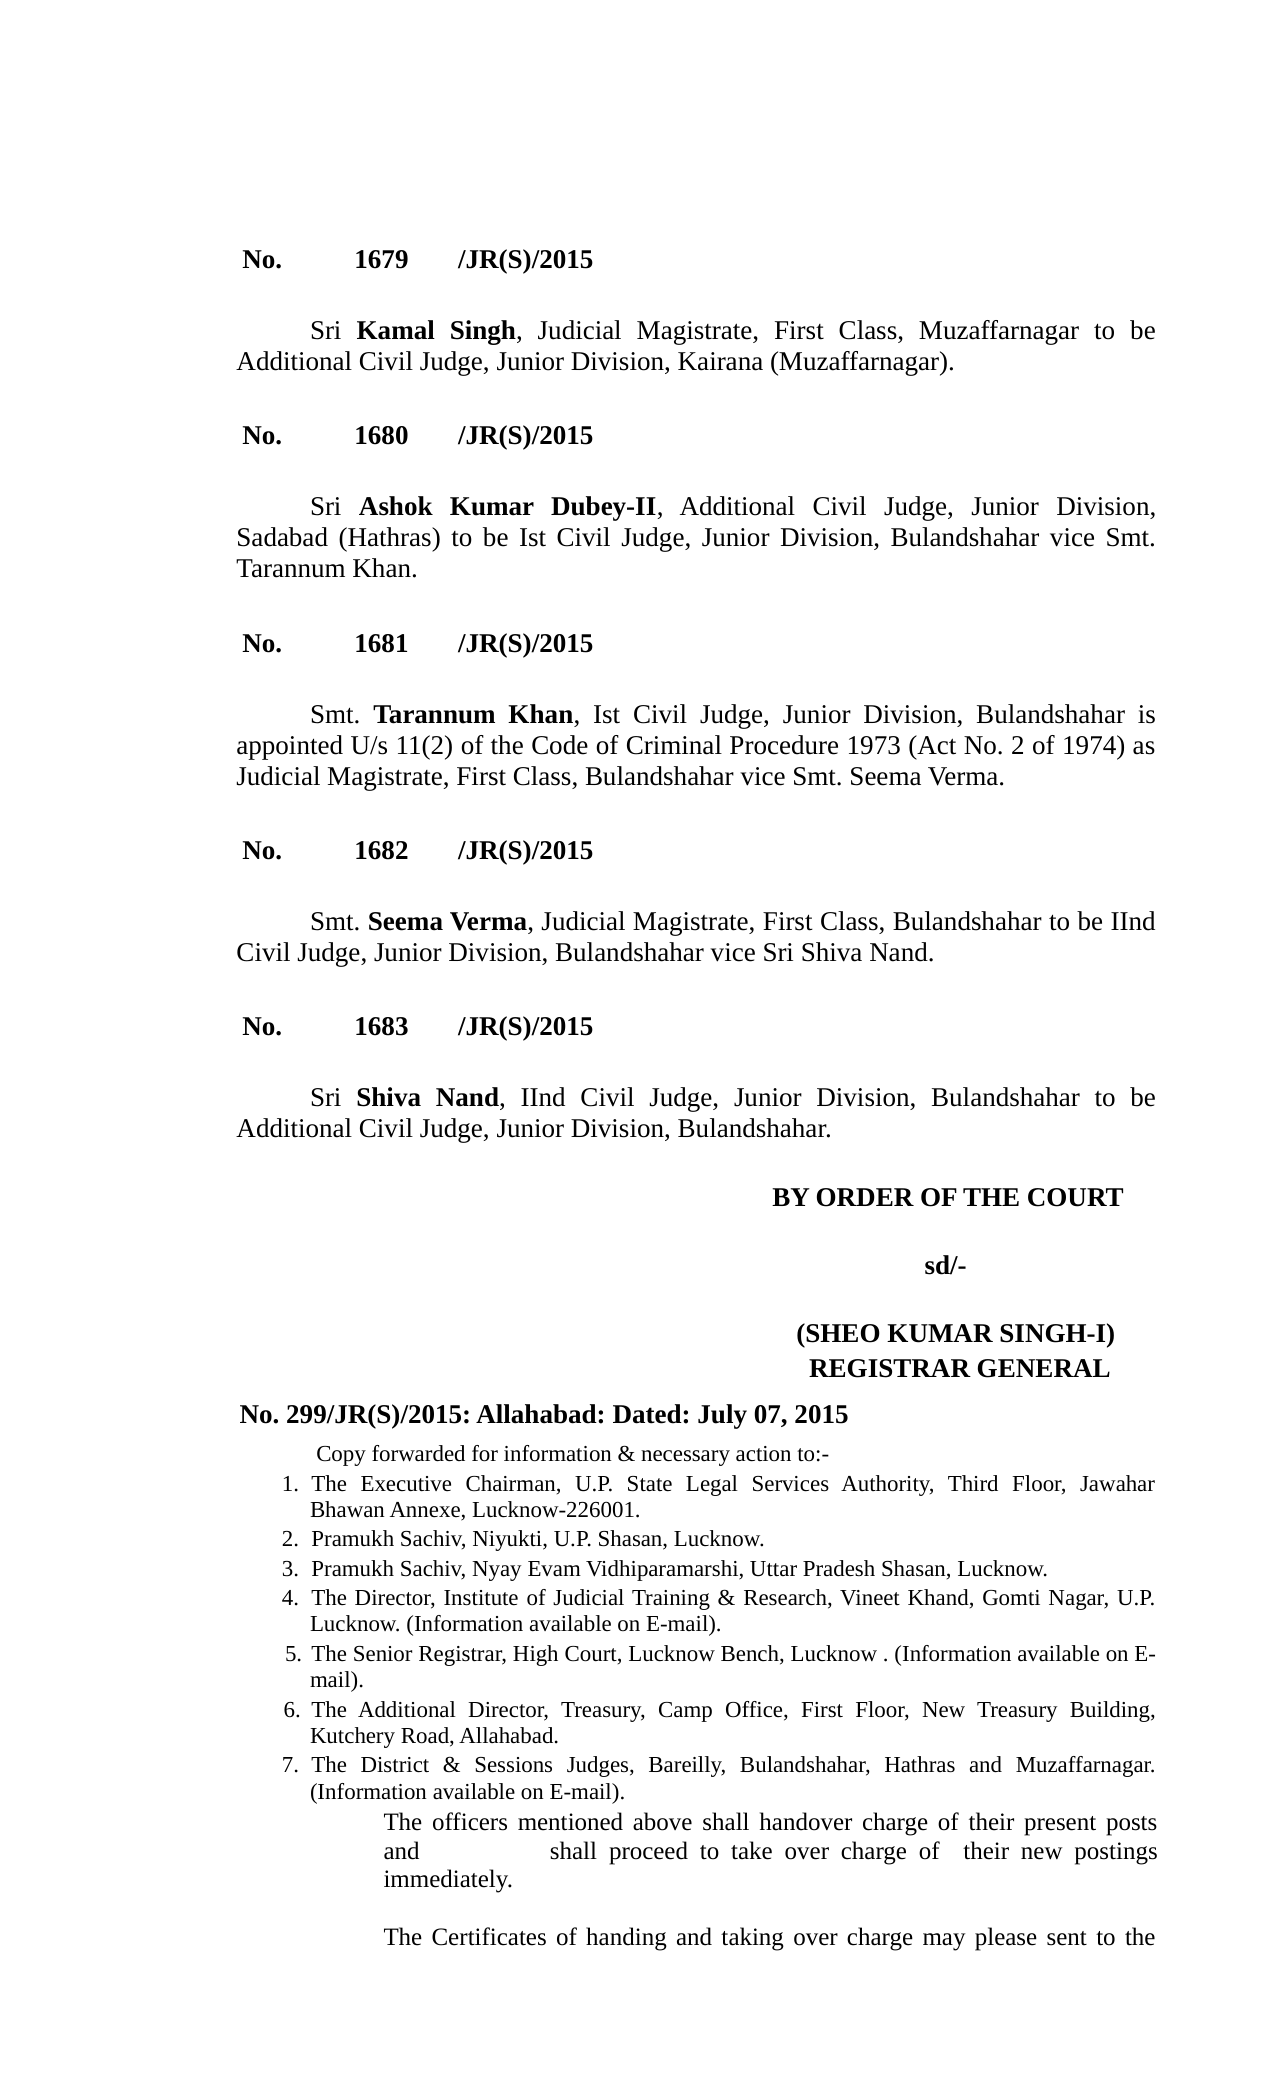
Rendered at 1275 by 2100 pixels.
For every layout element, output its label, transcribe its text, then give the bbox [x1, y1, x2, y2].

list The District & Sessions Judges, Bareilly, Bulandshahar, Hathras and Muzaffarnagar. (Information available on E-mail). [282, 1751, 1157, 1804]
table_header 1679 [310, 237, 452, 280]
text Copy forwarded for information & necessary action to:- [236, 1438, 1157, 1467]
table_header 1681 [310, 621, 452, 663]
list The Director, Institute of Judicial Training & Research, Vineet Khand, Gomti Nagar, U.P. Lucknow. (Information available on E-mail). [282, 1584, 1157, 1637]
table_header /JR(S)/2015 [452, 237, 640, 280]
table_header /JR(S)/2015 [452, 1005, 640, 1047]
text Smt. Tarannum Khan, Ist Civil Judge, Junior Division, Bulandshahar is appointed U/s 11(2) of the Code of Criminal Procedure 1973 (Act No. 2 of 1974) as Judicial Magistrate, First Class, Bulandshahar vice Smt. Seema Verma. [236, 698, 1157, 791]
text Sri Kamal Singh, Judicial Magistrate, First Class, Muzaffarnagar to be Additional Civil Judge, Junior Division, Kairana (Muzaffarnagar). [236, 314, 1157, 376]
text Sri Shiva Nand, IInd Civil Judge, Junior Division, Bulandshahar to be Additional Civil Judge, Junior Division, Bulandshahar. [236, 1081, 1157, 1144]
table_header No. [236, 621, 310, 663]
table_header 1680 [310, 414, 452, 456]
list The Executive Chairman, U.P. State Legal Services Authority, Third Floor, Jawahar Bhawan Annexe, Lucknow-226001. [282, 1470, 1157, 1522]
table_header /JR(S)/2015 [452, 828, 640, 871]
list Pramukh Sachiv, Nyay Evam Vidhiparamarshi, Uttar Pradesh Shasan, Lucknow. [282, 1555, 1157, 1581]
text The Certificates of handing and taking over charge may please sent to the [310, 1922, 1157, 1951]
table_header No. [236, 1005, 310, 1047]
table_header No. [236, 414, 310, 456]
table_header 1682 [310, 828, 452, 871]
list Pramukh Sachiv, Niyukti, U.P. Shasan, Lucknow. [282, 1525, 1157, 1552]
text (SHEO KUMAR SINGH-I) [390, 1317, 1159, 1349]
list The Senior Registrar, High Court, Lucknow Bench, Lucknow . (Information available on E-mail). [285, 1640, 1157, 1693]
list The Additional Director, Treasury, Camp Office, First Floor, New Treasury Building, Kutchery Road, Allahabad. [283, 1696, 1157, 1748]
table_header No. [236, 828, 310, 871]
table_header 1683 [310, 1005, 452, 1047]
text sd/- [761, 1249, 1157, 1280]
text Smt. Seema Verma, Judicial Magistrate, First Class, Bulandshahar to be IInd Civil Judge, Junior Division, Bulandshahar vice Sri Shiva Nand. [236, 905, 1157, 967]
table_header /JR(S)/2015 [452, 414, 640, 456]
text Sri Ashok Kumar Dubey-II, Additional Civil Judge, Junior Division, Sadabad (Hathras) to be Ist Civil Judge, Junior Division, Bulandshahar vice Smt. Tarannum Khan. [236, 490, 1157, 584]
text BY ORDER OF THE COURT [236, 1181, 1157, 1212]
table_header /JR(S)/2015 [452, 621, 640, 663]
table_header No. [236, 237, 310, 280]
text The officers mentioned above shall handover charge of their present posts and shall proceed to take over charge of their new postings immediately. [313, 1807, 1158, 1893]
text No. 299/JR(S)/2015: Allahabad: Dated: July 07, 2015 [239, 1398, 1157, 1429]
text REGISTRAR GENERAL [390, 1352, 1159, 1383]
